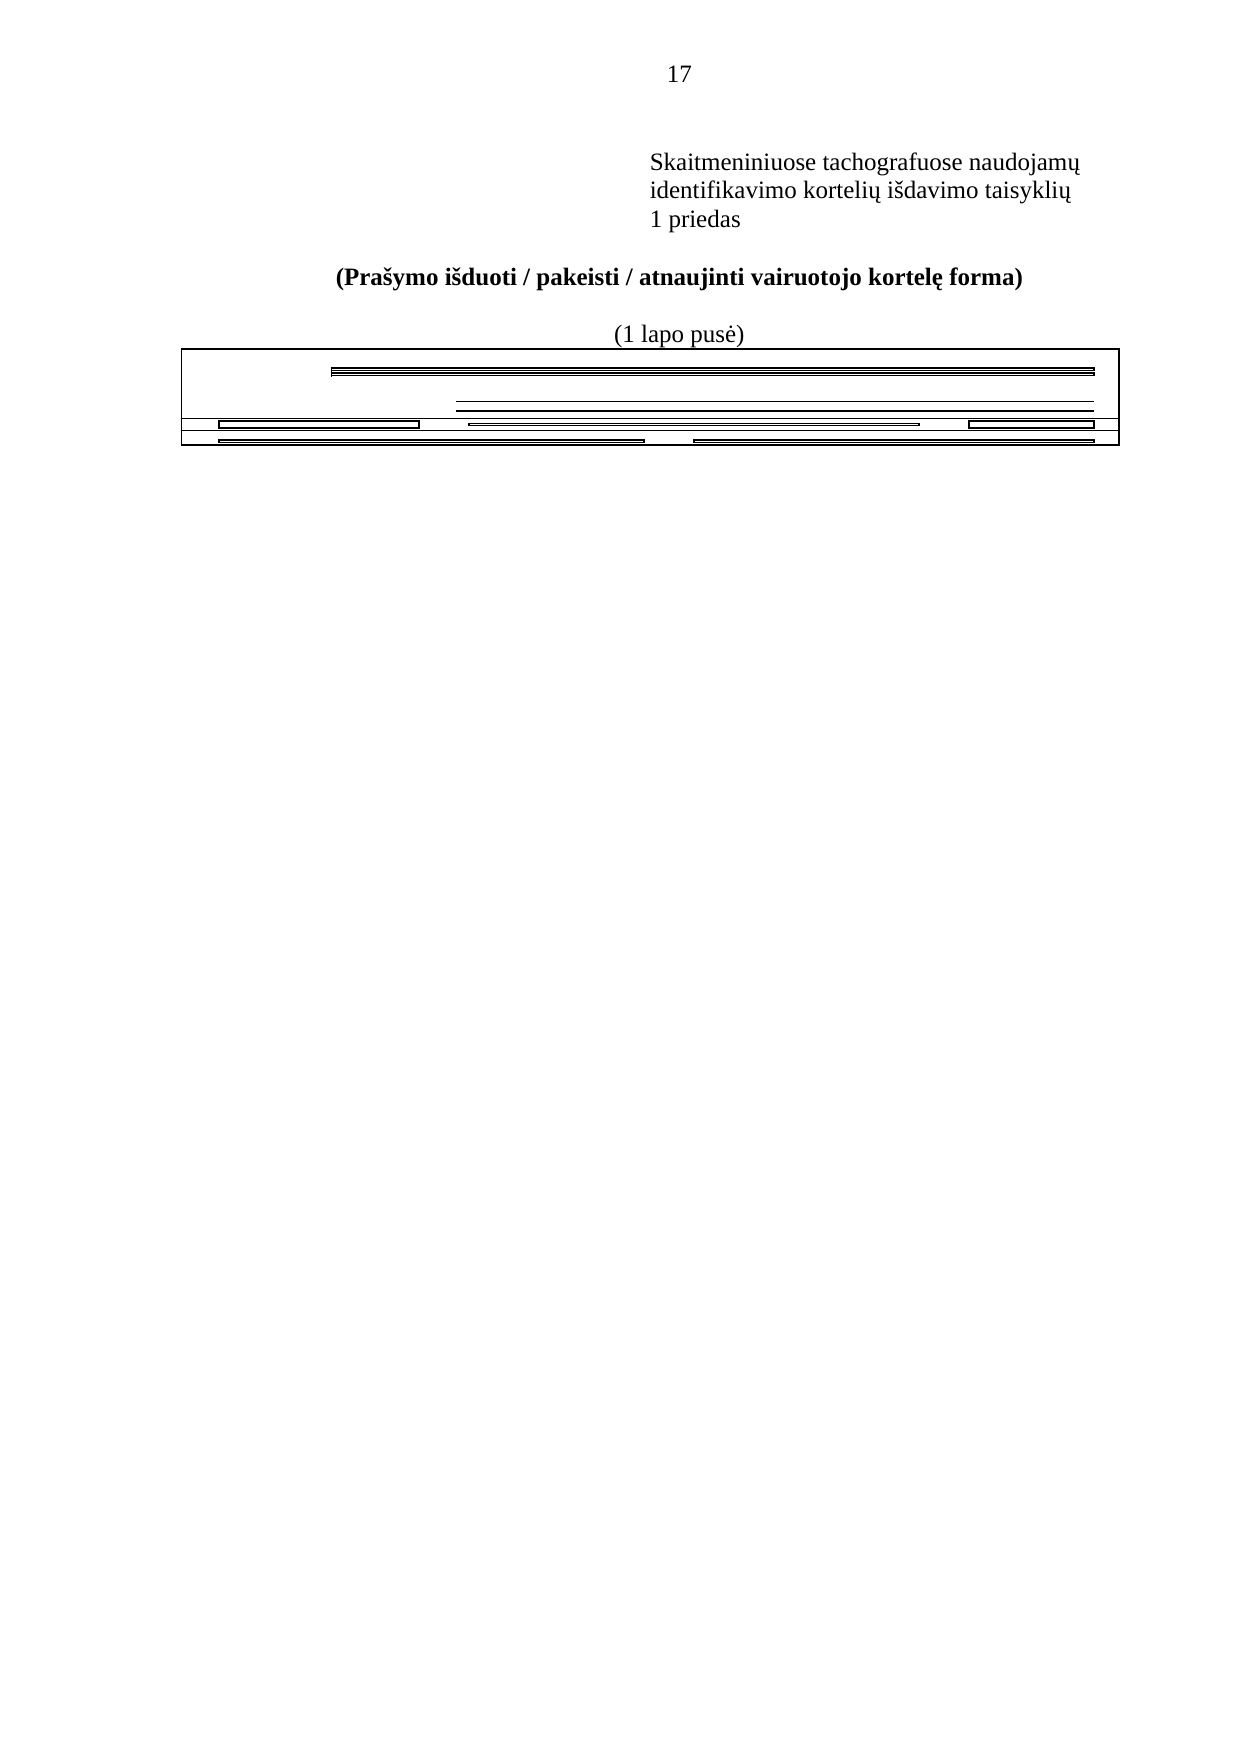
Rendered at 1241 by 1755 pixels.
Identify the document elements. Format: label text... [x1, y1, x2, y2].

table_cell 9. Veido atvaizdo (nuotraukos) vieta [220, 422, 418, 427]
table_cell 5. Adresas (nuolatinė gyvenamoji vieta) [182, 367, 331, 377]
table_cell [182, 420, 218, 425]
text 1 priedas [649, 204, 1181, 233]
table_cell 11. Pastabos [970, 422, 1093, 427]
text (1 lapo pusė) [177, 319, 1181, 348]
text Skaitmeniniuose tachografuose naudojamų [649, 147, 1181, 176]
text (Prašymo išduoti / pakeisti / atnaujinti vairuotojo kortelę forma) [177, 262, 1181, 291]
text identifikavimo kortelių išdavimo taisyklių [649, 176, 1181, 204]
